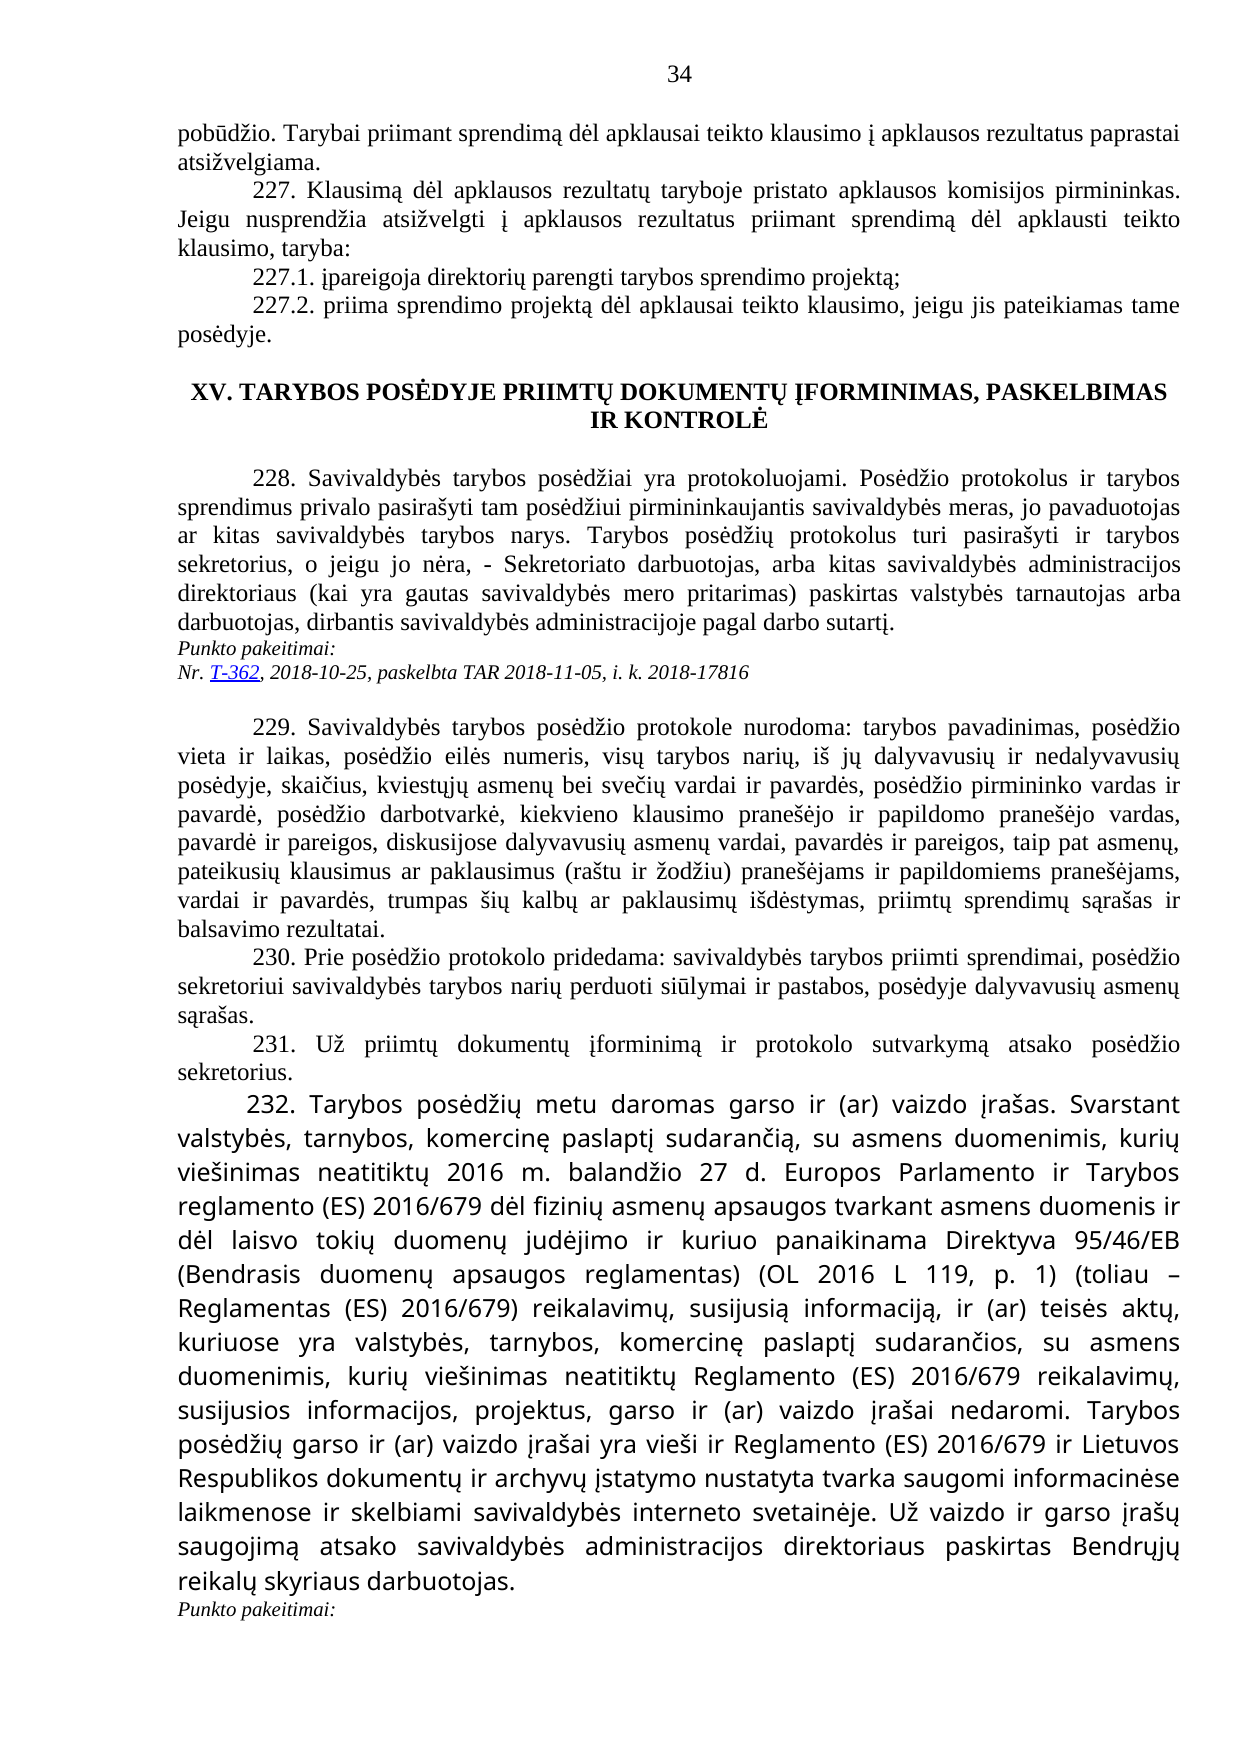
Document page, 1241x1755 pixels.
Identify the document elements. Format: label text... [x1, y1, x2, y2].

text Punkto pakeitimai: [177, 636, 1181, 660]
text Punkto pakeitimai: [177, 1597, 1181, 1621]
text pobūdžio. Tarybai priimant sprendimą dėl apklausai teikto klausimo į apklausos rezultatus paprastai atsižvelgiama. [177, 118, 1181, 176]
text 228. Savivaldybės tarybos posėdžiai yra protokoluojami. Posėdžio protokolus ir tarybos sprendimus privalo pasirašyti tam posėdžiui pirmininkaujantis savivaldybės meras, jo pavaduotojas ar kitas savivaldybės tarybos narys. Tarybos posėdžių protokolus turi pasirašyti ir tarybos sekretorius, o jeigu jo nėra, - Sekretoriato darbuotojas, arba kitas savivaldybės administracijos direktoriaus (kai yra gautas savivaldybės mero pritarimas) paskirtas valstybės tarnautojas arba darbuotojas, dirbantis savivaldybės administracijoje pagal darbo sutartį. [177, 463, 1181, 636]
text 227.2. priima sprendimo projektą dėl apklausai teikto klausimo, jeigu jis pateikiamas tame posėdyje. [177, 291, 1181, 348]
text Nr. T-362, 2018-10-25, paskelbta TAR 2018-11-05, i. k. 2018-17816 [177, 660, 1181, 684]
text XV. TARYBOS POSĖDYJE PRIIMTŲ DOKUMENTŲ ĮFORMINIMAS, PASKELBIMAS IR KONTROLĖ [177, 377, 1181, 434]
text 232. Tarybos posėdžių metu daromas garso ir (ar) vaizdo įrašas. Svarstant valstybės, tarnybos, komercinę paslaptį sudarančią, su asmens duomenimis, kurių viešinimas neatitiktų 2016 m. balandžio 27 d. Europos Parlamento ir Tarybos reglamento (ES) 2016/679 dėl fizinių asmenų apsaugos tvarkant asmens duomenis ir dėl laisvo tokių duomenų judėjimo ir kuriuo panaikinama Direktyva 95/46/EB (Bendrasis duomenų apsaugos reglamentas) (OL 2016 L 119, p. 1) (toliau – Reglamentas (ES) 2016/679) reikalavimų, susijusią informaciją, ir (ar) teisės aktų, kuriuose yra valstybės, tarnybos, komercinę paslaptį sudarančios, su asmens duomenimis, kurių viešinimas neatitiktų Reglamento (ES) 2016/679 reikalavimų, susijusios informacijos, projektus, garso ir (ar) vaizdo įrašai nedaromi. Tarybos posėdžių garso ir (ar) vaizdo įrašai yra vieši ir Reglamento (ES) 2016/679 ir Lietuvos Respublikos dokumentų ir archyvų įstatymo nustatyta tvarka saugomi informacinėse laikmenose ir skelbiami savivaldybės interneto svetainėje. Už vaizdo ir garso įrašų saugojimą atsako savivaldybės administracijos direktoriaus paskirtas Bendrųjų reikalų skyriaus darbuotojas. [177, 1086, 1181, 1597]
text 231. Už priimtų dokumentų įforminimą ir protokolo sutvarkymą atsako posėdžio sekretorius. [177, 1029, 1181, 1086]
text 227. Klausimą dėl apklausos rezultatų taryboje pristato apklausos komisijos pirmininkas. Jeigu nusprendžia atsižvelgti į apklausos rezultatus priimant sprendimą dėl apklausti teikto klausimo, taryba: [177, 176, 1181, 262]
text 230. Prie posėdžio protokolo pridedama: savivaldybės tarybos priimti sprendimai, posėdžio sekretoriui savivaldybės tarybos narių perduoti siūlymai ir pastabos, posėdyje dalyvavusių asmenų sąrašas. [177, 942, 1181, 1029]
text 229. Savivaldybės tarybos posėdžio protokole nurodoma: tarybos pavadinimas, posėdžio vieta ir laikas, posėdžio eilės numeris, visų tarybos narių, iš jų dalyvavusių ir nedalyvavusių posėdyje, skaičius, kviestųjų asmenų bei svečių vardai ir pavardės, posėdžio pirmininko vardas ir pavardė, posėdžio darbotvarkė, kiekvieno klausimo pranešėjo ir papildomo pranešėjo vardas, pavardė ir pareigos, diskusijose dalyvavusių asmenų vardai, pavardės ir pareigos, taip pat asmenų, pateikusių klausimus ar paklausimus (raštu ir žodžiu) pranešėjams ir papildomiems pranešėjams, vardai ir pavardės, trumpas šių kalbų ar paklausimų išdėstymas, priimtų sprendimų sąrašas ir balsavimo rezultatai. [177, 712, 1181, 942]
text 227.1. įpareigoja direktorių parengti tarybos sprendimo projektą; [177, 262, 1181, 291]
